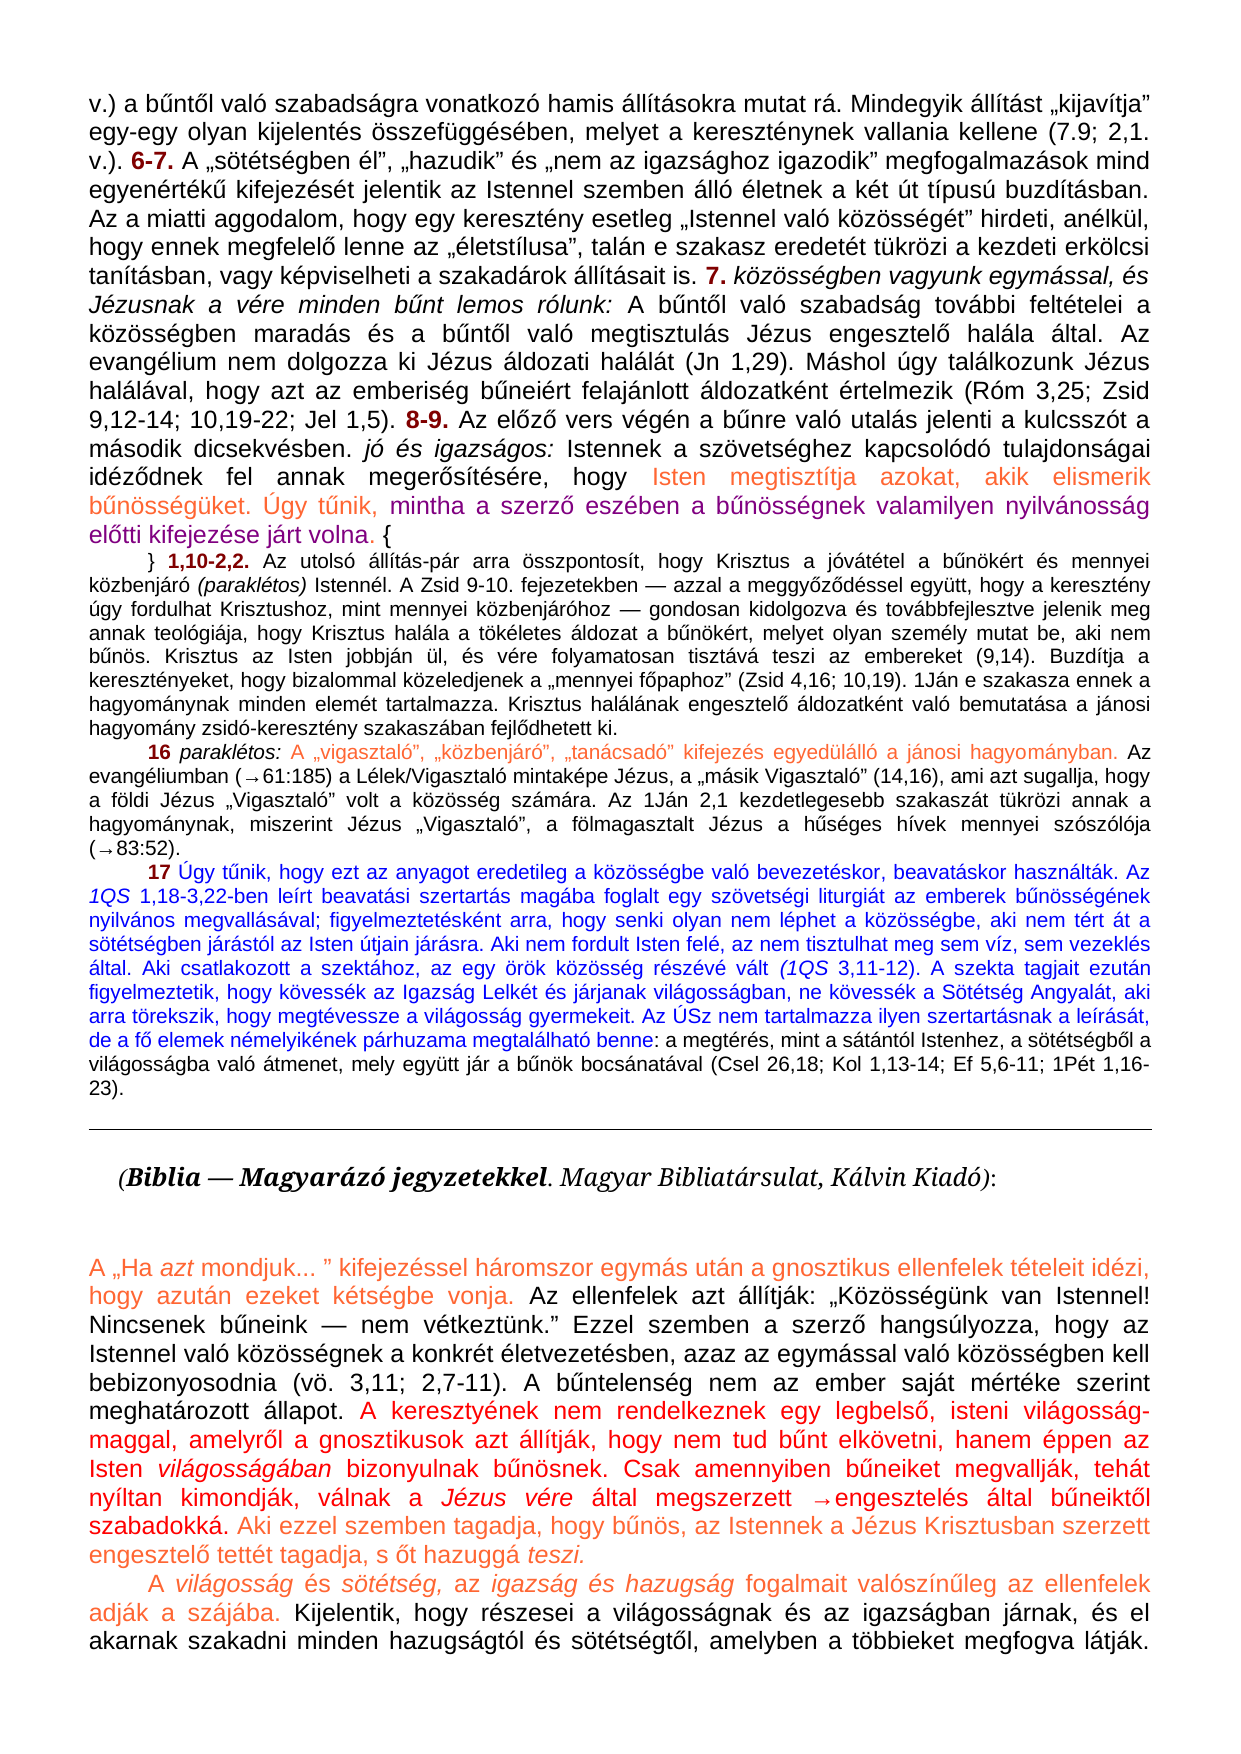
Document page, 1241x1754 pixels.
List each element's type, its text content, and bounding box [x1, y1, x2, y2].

text 17 Úgy tűnik, hogy ezt az anyagot eredetileg a közösségbe való bevezetéskor, beavatáskor használták. Az 1QS 1,18-3,22-ben leírt beavatási szertartás magába foglalt egy szövetségi liturgiát az emberek bűnösségének nyilvános megvallásával; figyelmeztetésként arra, hogy senki olyan nem léphet a közösségbe, aki nem tért át a sötétségben járástól az Isten útjain járásra. Aki nem fordult Isten felé, az nem tisztulhat meg sem víz, sem vezeklés által. Aki csatlakozott a szektához, az egy örök közösség részévé vált (1QS 3,11-12). A szekta tagjait ezután figyelmeztetik, hogy kövessék az Igazság Lelkét és járjanak világosságban, ne kövessék a Sötétség Angyalát, aki arra törekszik, hogy megtévessze a világosság gyermekeit. Az ÚSz nem tartalmazza ilyen szertartásnak a leírását, de a fő elemek némelyikének párhuzama megtalálható benne: a megtérés, mint a sátántól Istenhez, a sötétségből a világosságba való átmenet, mely együtt jár a bűnök bocsánatával (Csel 26,18; Kol 1,13-14; Ef 5,6-11; 1Pét 1,16-23). [88, 860, 1152, 1099]
text A „Ha azt mondjuk... ” kifejezéssel háromszor egymás után a gnosztikus ellenfelek tételeit idézi, hogy azután ezeket kétségbe vonja. Az ellenfelek azt állítják: „Közösségünk van Istennel! Nincsenek bűneink ― nem vétkeztünk.” Ezzel szemben a szerző hangsúlyozza, hogy az Istennel való közösségnek a konkrét életvezetésben, azaz az egymással való közösségben kell bebizonyosodnia (vö. 3,11; 2,7-11). A bűntelenség nem az ember saját mértéke szerint meghatározott állapot. A keresztyének nem rendelkeznek egy legbelső, isteni világosság-maggal, amelyről a gnosztikusok azt állítják, hogy nem tud bűnt elkövetni, hanem éppen az Isten világosságában bizonyulnak bűnösnek. Csak amennyiben bűneiket megvallják, tehát nyíltan kimondják, válnak a Jézus vére által megszerzett →engesztelés által bűneiktől szabadokká. Aki ezzel szemben tagadja, hogy bűnös, az Istennek a Jézus Krisztusban szerzett engesztelő tettét tagadja, s őt hazuggá teszi. [88, 1252, 1152, 1569]
text (Biblia — Magyarázó jegyzetekkel. Magyar Bibliatársulat, Kálvin Kiadó): [88, 1130, 1152, 1223]
text 16 paraklétos: A „vigasztaló”, „közbenjáró”, „tanácsadó” kifejezés egyedülálló a jánosi hagyományban. Az evangéliumban (→61:185) a Lélek/Vigasztaló mintaképe Jézus, a „másik Vigasztaló” (14,16), ami azt sugallja, hogy a földi Jézus „Vigasztaló” volt a közösség számára. Az 1Ján 2,1 kezdetlegesebb szakaszát tükrözi annak a hagyománynak, miszerint Jézus „Vigasztaló”, a fölmagasztalt Jézus a hűséges hívek mennyei szószólója (→83:52). [88, 740, 1152, 860]
text } 1,10-2,2. Az utolsó állítás-pár arra összpontosít, hogy Krisztus a jóvátétel a bűnökért és mennyei közbenjáró (paraklétos) Istennél. A Zsid 9-10. fejezetekben — azzal a meggyőződéssel együtt, hogy a keresztény úgy fordulhat Krisztushoz, mint mennyei közbenjáróhoz — gondosan kidolgozva és továbbfejlesztve jelenik meg annak teológiája, hogy Krisztus halála a tökéletes áldozat a bűnökért, melyet olyan személy mutat be, aki nem bűnös. Krisztus az Isten jobbján ül, és vére folyamatosan tisztává teszi az embereket (9,14). Buzdítja a keresztényeket, hogy bizalommal közeledjenek a „mennyei főpaphoz” (Zsid 4,16; 10,19). 1Ján e szakasza ennek a hagyománynak minden elemét tartalmazza. Krisztus halálának engesztelő áldozatként való bemutatása a jánosi hagyomány zsidó-keresztény szakaszában fejlődhetett ki. [88, 548, 1152, 740]
text A világosság és sötétség, az igazság és hazugság fogalmait valószínűleg az ellenfelek adják a szájába. Kijelentik, hogy részesei a világosságnak és az igazságban járnak, és el akarnak szakadni minden hazugságtól és sötétségtől, amelyben a többieket megfogva látják. [88, 1569, 1152, 1655]
text v.) a bűntől való szabadságra vonatkozó hamis állításokra mutat rá. Mindegyik állítást „kijavítja” egy-egy olyan kijelentés összefüggésében, melyet a kereszténynek vallania kellene (7.9; 2,1. v.). 6-7. A „sötétségben él”, „hazudik” és „nem az igazsághoz igazodik” megfogalmazások mind egyenértékű kifejezését jelentik az Istennel szemben álló életnek a két út típusú buzdításban. Az a miatti aggodalom, hogy egy keresztény esetleg „Istennel való közösségét” hirdeti, anélkül, hogy ennek megfelelő lenne az „életstílusa”, talán e szakasz eredetét tükrözi a kezdeti erkölcsi tanításban, vagy képviselheti a szakadárok állításait is. 7. közösségben vagyunk egymással, és Jézusnak a vére minden bűnt lemos rólunk: A bűntől való szabadság további feltételei a közösségben maradás és a bűntől való megtisztulás Jézus engesztelő halála által. Az evangélium nem dolgozza ki Jézus áldozati halálát (Jn 1,29). Máshol úgy találkozunk Jézus halálával, hogy azt az emberiség bűneiért felajánlott áldozatként értelmezik (Róm 3,25; Zsid 9,12-14; 10,19-22; Jel 1,5). 8-9. Az előző vers végén a bűnre való utalás jelenti a kulcsszót a második dicsekvésben. jó és igazságos: Istennek a szövetséghez kapcsolódó tulajdonságai idéződnek fel annak megerősítésére, hogy Isten megtisztítja azokat, akik elismerik bűnösségüket. Úgy tűnik, mintha a szerző eszében a bűnösségnek valamilyen nyilvánosság előtti kifejezése járt volna. { [88, 88, 1152, 548]
